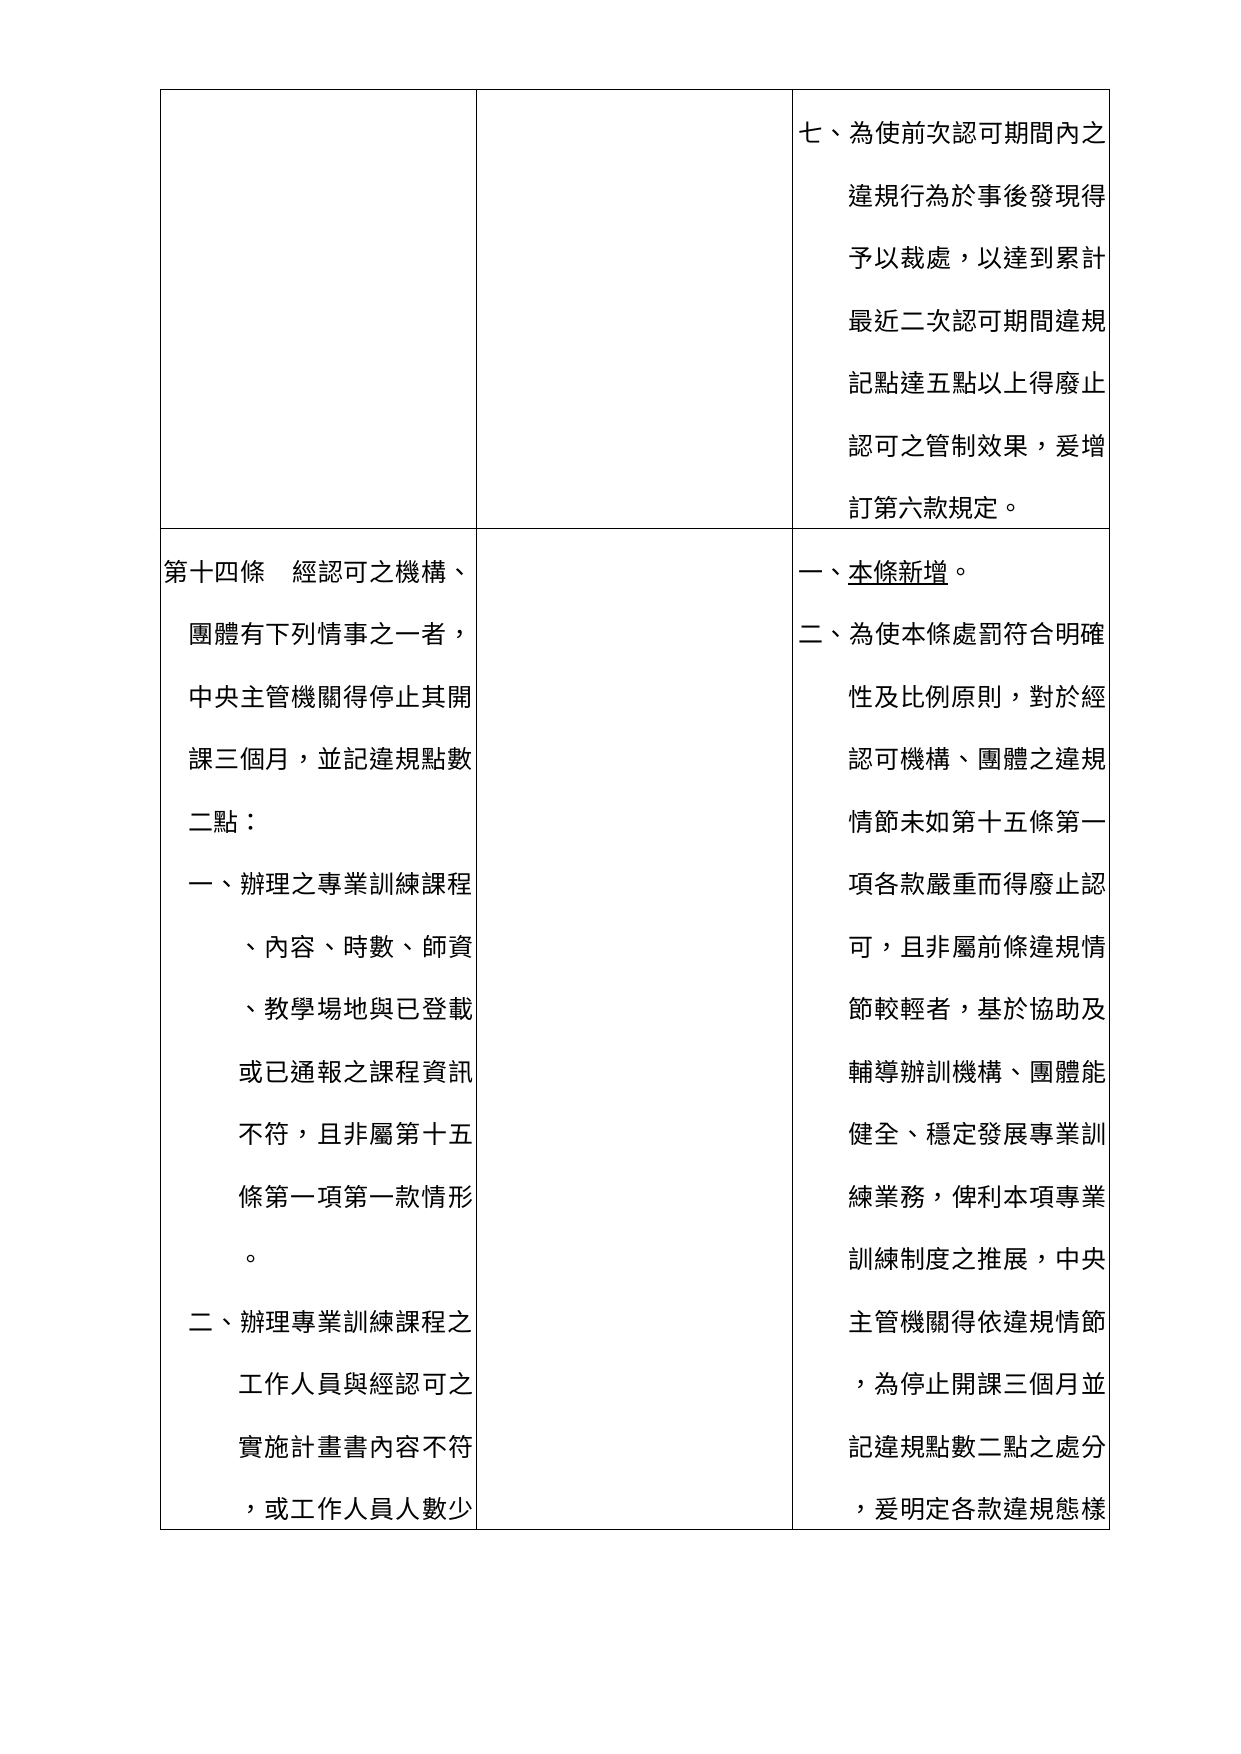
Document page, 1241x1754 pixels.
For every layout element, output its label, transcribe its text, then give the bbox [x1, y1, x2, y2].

table_cell 一、本條新增。 二、為使本條處罰符合明確性及比例原則，對於經認可機構、團體之違規情節未如第十五條第一項各款嚴重而得廢止認可，且非屬前條違規情節較輕者，基於協助及輔導辦訓機構、團體能健全、穩定發展專業訓練業務，俾利本項專業訓練制度之推展，中央主管機關得依違規情節，為停止開課三個月並記違規點數二點之處分，爰明定各款違規態樣 [793, 529, 1109, 1528]
table_cell [477, 529, 792, 1528]
table_cell [477, 90, 792, 527]
table_cell 第十四條 經認可之機構、團體有下列情事之一者，中央主管機關得停止其開課三個月，並記違規點數二點： 一、辦理之專業訓練課程、內容、時數、師資、教學場地與已登載或已通報之課程資訊不符，且非屬第十五條第一項第一款情形。 二、辦理專業訓練課程之工作人員與經認可之實施計畫書內容不符，或工作人員人數少 [161, 529, 476, 1528]
table_cell [161, 90, 476, 527]
table_cell 七、為使前次認可期間內之違規行為於事後發現得予以裁處，以達到累計最近二次認可期間違規記點達五點以上得廢止認可之管制效果，爰增訂第六款規定。 [793, 90, 1109, 527]
